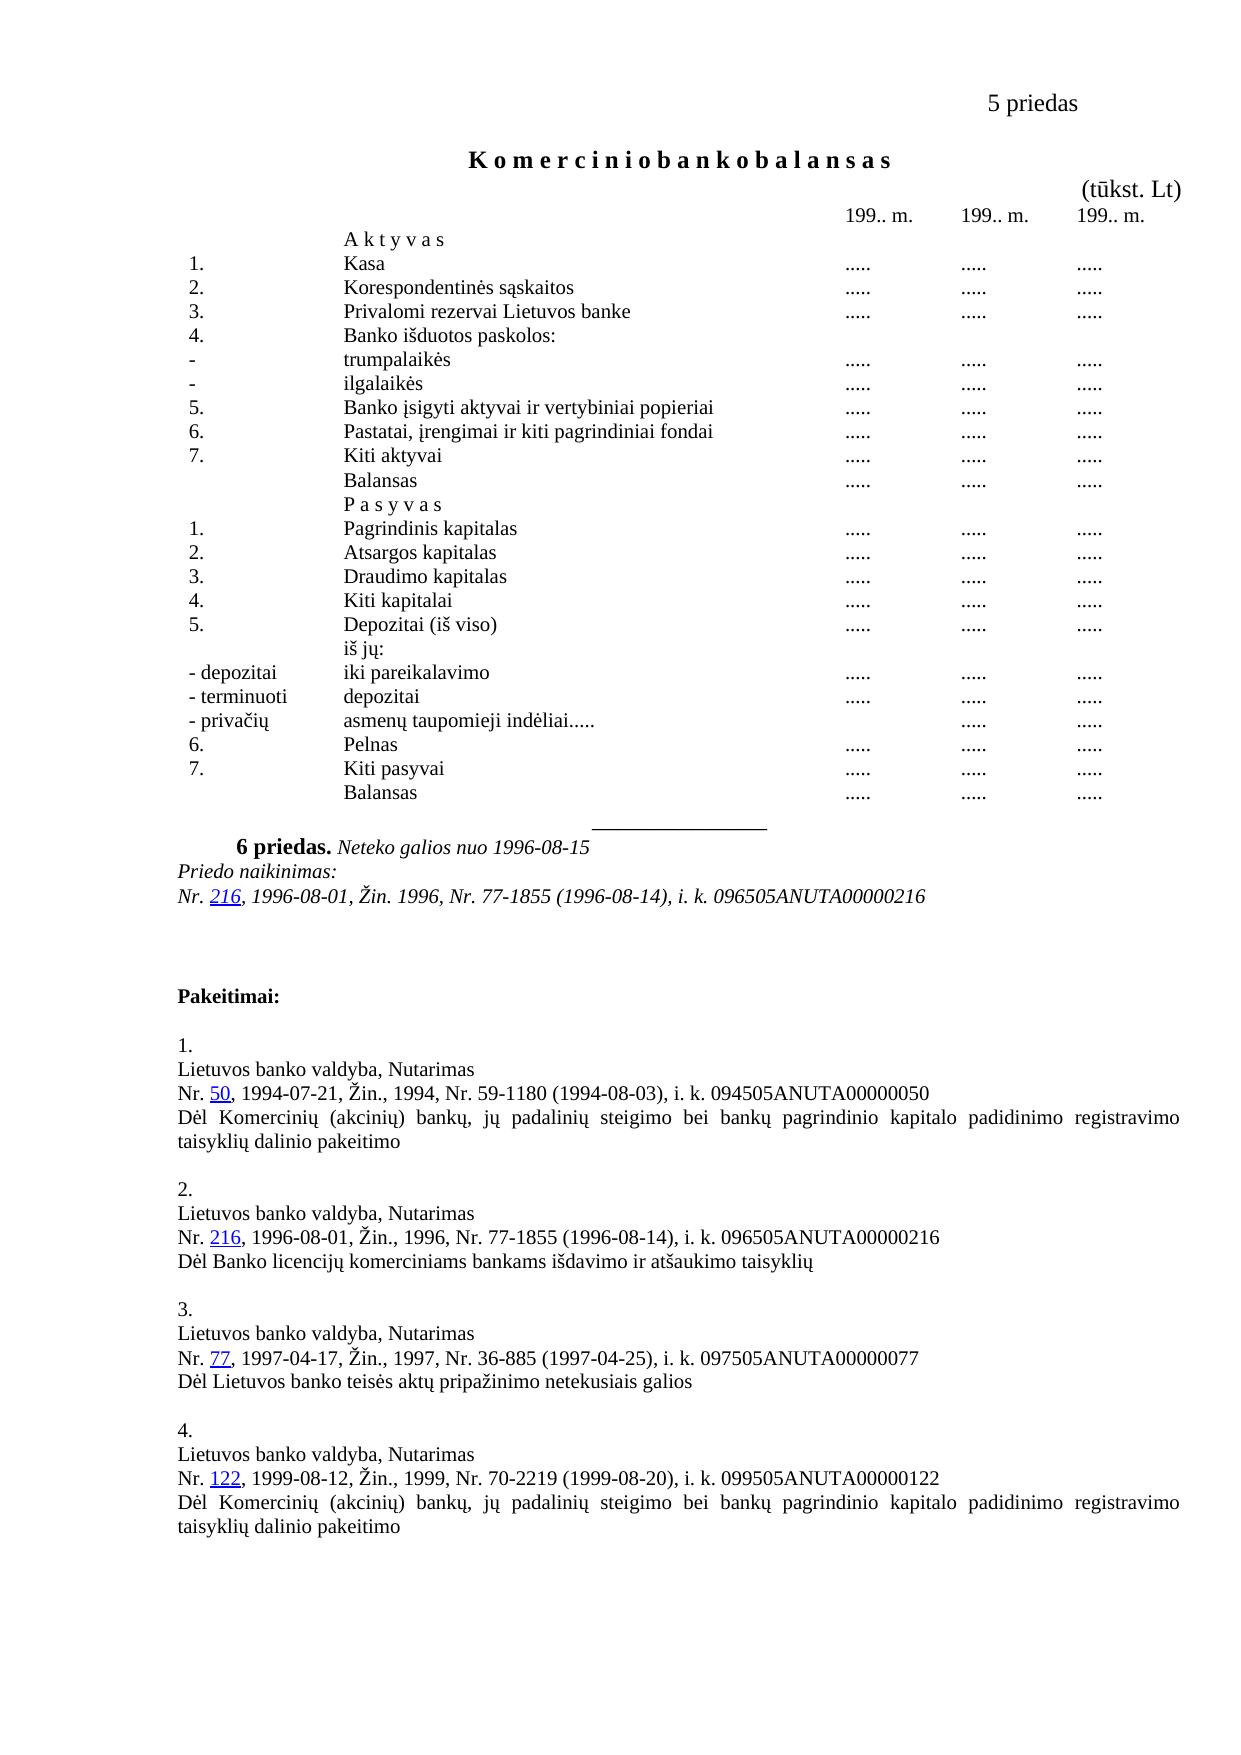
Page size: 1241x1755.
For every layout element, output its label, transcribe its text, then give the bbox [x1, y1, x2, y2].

table_cell ..... [949, 444, 1065, 467]
table_cell iki pareikalavimo [332, 660, 833, 684]
text Nr. 77, 1997-04-17, Žin., 1997, Nr. 36-885 (1997-04-25), i. k. 097505ANUTA00000077 [177, 1345, 1181, 1369]
table_cell - terminuoti [177, 684, 332, 708]
table_cell ..... [1065, 347, 1181, 371]
table_cell ..... [834, 468, 949, 492]
table_cell ..... [949, 516, 1065, 540]
table_cell iš jų: [332, 636, 833, 660]
table_cell Kasa [332, 251, 833, 275]
table_cell [834, 323, 949, 347]
table_cell [177, 227, 332, 251]
table_cell ..... [834, 684, 949, 708]
table_cell [834, 708, 949, 732]
table_cell - privačių [177, 708, 332, 732]
table_cell 1. [177, 251, 332, 275]
text Dėl Komercinių (akcinių) bankų, jų padalinių steigimo bei bankų pagrindinio kapitalo padidinimo registravimo taisyklių dalinio pakeitimo [177, 1105, 1181, 1153]
table_cell Depozitai (iš viso) [332, 612, 833, 636]
table_cell ..... [949, 371, 1065, 395]
table_cell - [177, 371, 332, 395]
table_cell [177, 780, 332, 804]
table_cell ..... [834, 347, 949, 371]
table_cell [177, 468, 332, 492]
text ______________ [177, 804, 1181, 833]
table_cell P a s y v a s [332, 492, 833, 516]
table_cell ..... [834, 588, 949, 612]
table_cell Pelnas [332, 732, 833, 756]
text Dėl Banko licencijų komerciniams bankams išdavimo ir atšaukimo taisyklių [177, 1249, 1181, 1273]
text 6 priedas. Neteko galios nuo 1996-08-15 [177, 833, 1181, 859]
table_cell ..... [949, 275, 1065, 299]
table_cell ..... [949, 299, 1065, 323]
table_cell ..... [949, 251, 1065, 275]
table_cell ..... [949, 684, 1065, 708]
table_cell 3. [177, 299, 332, 323]
table_cell 6. [177, 419, 332, 443]
table_cell ..... [834, 371, 949, 395]
table_cell Kiti pasyvai [332, 756, 833, 780]
table_cell 6. [177, 732, 332, 756]
table_cell [949, 323, 1065, 347]
table_cell ..... [1065, 419, 1181, 443]
table_cell [1065, 492, 1181, 516]
table_cell ..... [949, 756, 1065, 780]
text 5 priedas [456, 88, 1181, 117]
table_cell ..... [949, 419, 1065, 443]
table_cell ..... [1065, 588, 1181, 612]
table_cell ..... [1065, 684, 1181, 708]
table_cell Balansas [332, 780, 833, 804]
table_cell 1. [177, 516, 332, 540]
table_cell Balansas [332, 468, 833, 492]
table_cell [834, 227, 949, 251]
text Priedo naikinimas: [177, 859, 1181, 883]
table_header 199.. m. [1065, 203, 1181, 227]
table_cell ..... [834, 660, 949, 684]
table_cell ..... [1065, 371, 1181, 395]
table_cell ..... [834, 419, 949, 443]
table_cell ..... [949, 780, 1065, 804]
table_cell depozitai [332, 684, 833, 708]
table_cell ..... [1065, 299, 1181, 323]
table_header [332, 203, 833, 227]
table_cell ..... [834, 564, 949, 588]
table_cell A k t y v a s [332, 227, 833, 251]
table_cell ..... [949, 588, 1065, 612]
table_cell ..... [1065, 660, 1181, 684]
table_cell 7. [177, 756, 332, 780]
table_cell ..... [1065, 395, 1181, 419]
table_cell ..... [1065, 564, 1181, 588]
text Dėl Lietuvos banko teisės aktų pripažinimo netekusiais galios [177, 1369, 1181, 1393]
table_cell trumpalaikės [332, 347, 833, 371]
text 4. [177, 1418, 1181, 1442]
text Nr. 50, 1994-07-21, Žin., 1994, Nr. 59-1180 (1994-08-03), i. k. 094505ANUTA00000050 [177, 1081, 1181, 1105]
table_cell [1065, 636, 1181, 660]
table_cell Pagrindinis kapitalas [332, 516, 833, 540]
text Dėl Komercinių (akcinių) bankų, jų padalinių steigimo bei bankų pagrindinio kapitalo padidinimo registravimo taisyklių dalinio pakeitimo [177, 1490, 1181, 1538]
table_cell ..... [1065, 516, 1181, 540]
text 3. [177, 1297, 1181, 1321]
table_cell ..... [949, 395, 1065, 419]
text Nr. 216, 1996-08-01, Žin. 1996, Nr. 77-1855 (1996-08-14), i. k. 096505ANUTA00000216 [177, 883, 1181, 908]
table_cell [949, 492, 1065, 516]
table_cell [949, 636, 1065, 660]
table_cell ..... [834, 251, 949, 275]
text Lietuvos banko valdyba, Nutarimas [177, 1321, 1181, 1345]
table_cell ..... [834, 756, 949, 780]
table_cell Kiti aktyvai [332, 444, 833, 467]
table_cell [1065, 323, 1181, 347]
table_cell ..... [834, 444, 949, 467]
table_cell - [177, 347, 332, 371]
table_cell ..... [949, 660, 1065, 684]
table_cell - depozitai [177, 660, 332, 684]
table_cell Kiti kapitalai [332, 588, 833, 612]
table_cell ..... [834, 732, 949, 756]
text Lietuvos banko valdyba, Nutarimas [177, 1057, 1181, 1081]
table_cell ..... [834, 612, 949, 636]
table_cell 2. [177, 275, 332, 299]
table_cell [834, 492, 949, 516]
table_cell ..... [949, 612, 1065, 636]
text (tūkst. Lt) [177, 174, 1181, 203]
table_header 199.. m. [949, 203, 1065, 227]
table_cell [1065, 227, 1181, 251]
table_cell [834, 636, 949, 660]
table_header [177, 203, 332, 227]
table_cell ..... [1065, 732, 1181, 756]
text K o m e r c i n i o b a n k o b a l a n s a s [177, 145, 1181, 174]
table_cell ..... [1065, 540, 1181, 564]
text Lietuvos banko valdyba, Nutarimas [177, 1201, 1181, 1225]
table_cell ..... [834, 540, 949, 564]
table_cell ..... [1065, 468, 1181, 492]
table_cell ..... [949, 708, 1065, 732]
table_cell ..... [1065, 708, 1181, 732]
text 2. [177, 1177, 1181, 1201]
table_header 199.. m. [834, 203, 949, 227]
table_cell 5. [177, 612, 332, 636]
table_cell Banko įsigyti aktyvai ir vertybiniai popieriai [332, 395, 833, 419]
table_cell ..... [949, 564, 1065, 588]
table_cell 3. [177, 564, 332, 588]
table_cell [949, 227, 1065, 251]
table_cell ..... [834, 299, 949, 323]
table_cell [177, 492, 332, 516]
table_cell ..... [834, 516, 949, 540]
text Lietuvos banko valdyba, Nutarimas [177, 1442, 1181, 1466]
table_cell 2. [177, 540, 332, 564]
table_cell 4. [177, 588, 332, 612]
table_cell ..... [1065, 780, 1181, 804]
table_cell ..... [834, 780, 949, 804]
table_cell ..... [949, 468, 1065, 492]
table_cell 7. [177, 444, 332, 467]
table_cell ..... [949, 540, 1065, 564]
table_cell 5. [177, 395, 332, 419]
table_cell Draudimo kapitalas [332, 564, 833, 588]
table_cell asmenų taupomieji indėliai..... [332, 708, 833, 732]
table_cell Privalomi rezervai Lietuvos banke [332, 299, 833, 323]
table_cell Pastatai, įrengimai ir kiti pagrindiniai fondai [332, 419, 833, 443]
table_cell Banko išduotos paskolos: [332, 323, 833, 347]
text Pakeitimai: [177, 984, 1181, 1008]
table_cell ..... [1065, 275, 1181, 299]
text 1. [177, 1033, 1181, 1057]
text Nr. 216, 1996-08-01, Žin., 1996, Nr. 77-1855 (1996-08-14), i. k. 096505ANUTA00000216 [177, 1225, 1181, 1249]
table_cell ..... [1065, 251, 1181, 275]
table_cell Korespondentinės sąskaitos [332, 275, 833, 299]
table_cell ..... [834, 275, 949, 299]
table_cell ..... [1065, 444, 1181, 467]
table_cell ..... [949, 732, 1065, 756]
text Nr. 122, 1999-08-12, Žin., 1999, Nr. 70-2219 (1999-08-20), i. k. 099505ANUTA00000122 [177, 1466, 1181, 1490]
table_cell ..... [1065, 756, 1181, 780]
table_cell [177, 636, 332, 660]
table_cell Atsargos kapitalas [332, 540, 833, 564]
table_cell ..... [949, 347, 1065, 371]
table_cell ..... [1065, 612, 1181, 636]
table_cell ilgalaikės [332, 371, 833, 395]
table_cell 4. [177, 323, 332, 347]
table_cell ..... [834, 395, 949, 419]
